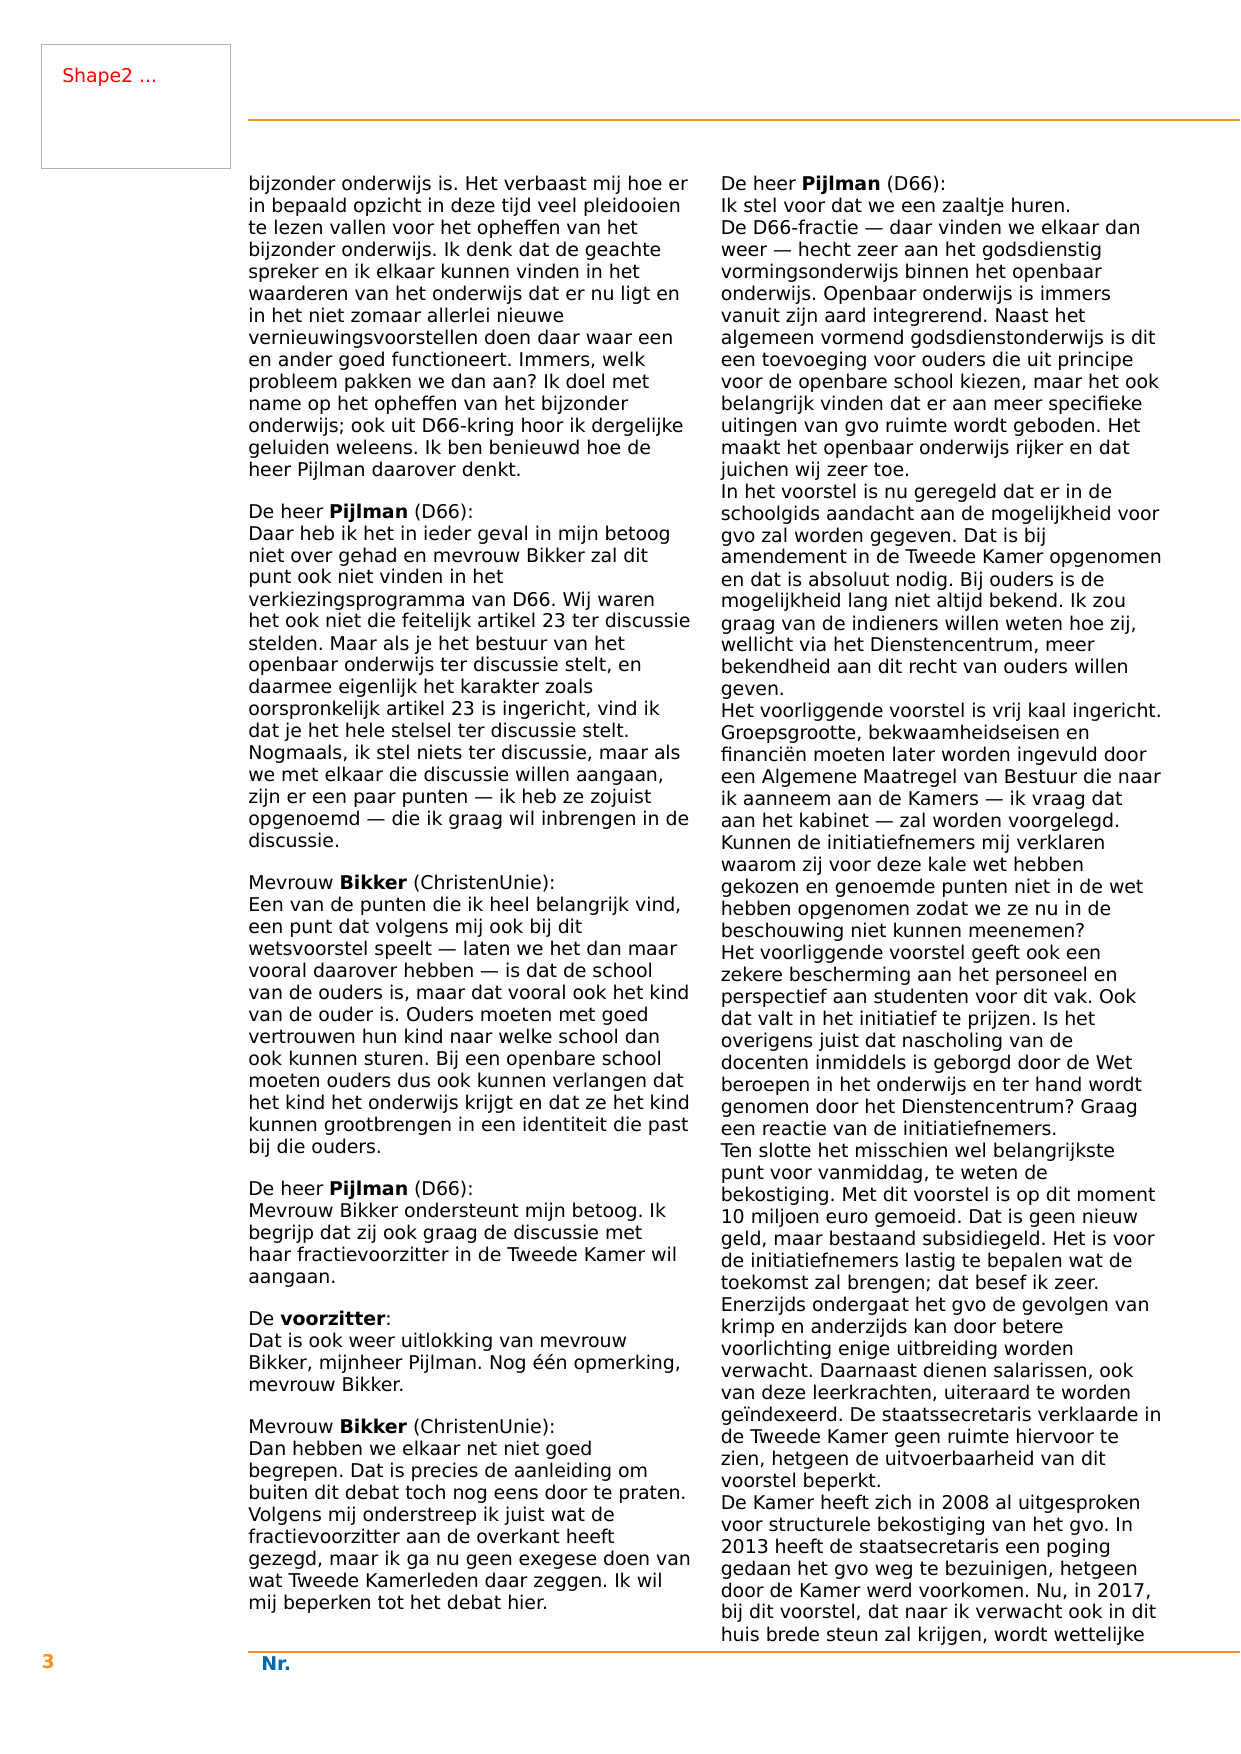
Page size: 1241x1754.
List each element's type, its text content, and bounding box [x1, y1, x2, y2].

text De heer Pijlman (D66): [721, 173, 1163, 195]
text Daar heb ik het in ieder geval in mijn betoog niet over gehad en mevrouw Bikker zal dit punt ook niet vinden in het verkiezingsprogramma van D66. Wij waren het ook niet die feitelijk artikel 23 ter discussie stelden. Maar als je het bestuur van het openbaar onderwijs ter discussie stelt, en daarmee eigenlijk het karakter zoals oorspronkelijk artikel 23 is ingericht, vind ik dat je het hele stelsel ter discussie stelt. Nogmaals, ik stel niets ter discussie, maar als we met elkaar die discussie willen aangaan, zijn er een paar punten — ik heb ze zojuist opgenoemd — die ik graag wil inbrengen in de discussie. [248, 522, 691, 852]
text Mevrouw Bikker (ChristenUnie): [248, 1416, 691, 1438]
text De voorzitter: [248, 1308, 691, 1330]
text Een van de punten die ik heel belangrijk vind, een punt dat volgens mij ook bij dit wetsvoorstel speelt — laten we het dan maar vooral daarover hebben — is dat de school van de ouders is, maar dat vooral ook het kind van de ouder is. Ouders moeten met goed vertrouwen hun kind naar welke school dan ook kunnen sturen. Bij een openbare school moeten ouders dus ook kunnen verlangen dat het kind het onderwijs krijgt en dat ze het kind kunnen grootbrengen in een identiteit die past bij die ouders. [248, 894, 691, 1158]
text De heer Pijlman (D66): [248, 501, 691, 522]
text In het voorstel is nu geregeld dat er in de schoolgids aandacht aan de mogelijkheid voor gvo zal worden gegeven. Dat is bij amendement in de Tweede Kamer opgenomen en dat is absoluut nodig. Bij ouders is de mogelijkheid lang niet altijd bekend. Ik zou graag van de indieners willen weten hoe zij, wellicht via het Dienstencentrum, meer bekendheid aan dit recht van ouders willen geven. [721, 481, 1163, 700]
text Ik stel voor dat we een zaaltje huren. [721, 195, 1163, 217]
text Het voorliggende voorstel geeft ook een zekere bescherming aan het personeel en perspectief aan studenten voor dit vak. Ook dat valt in het initiatief te prijzen. Is het overigens juist dat nascholing van de docenten inmiddels is geborgd door de Wet beroepen in het onderwijs en ter hand wordt genomen door het Dienstencentrum? Graag een reactie van de initiatiefnemers. [721, 942, 1163, 1140]
text Mevrouw Bikker (ChristenUnie): [248, 872, 691, 894]
text bijzonder onderwijs is. Het verbaast mij hoe er in bepaald opzicht in deze tijd veel pleidooien te lezen vallen voor het opheffen van het bijzonder onderwijs. Ik denk dat de geachte spreker en ik elkaar kunnen vinden in het waarderen van het onderwijs dat er nu ligt en in het niet zomaar allerlei nieuwe vernieuwingsvoorstellen doen daar waar een en ander goed functioneert. Immers, welk probleem pakken we dan aan? Ik doel met name op het opheffen van het bijzonder onderwijs; ook uit D66-kring hoor ik dergelijke geluiden weleens. Ik ben benieuwd hoe de heer Pijlman daarover denkt. [248, 173, 691, 481]
text De heer Pijlman (D66): [248, 1178, 691, 1200]
text Het voorliggende voorstel is vrij kaal ingericht. Groepsgrootte, bekwaamheidseisen en financiën moeten later worden ingevuld door een Algemene Maatregel van Bestuur die naar ik aanneem aan de Kamers — ik vraag dat aan het kabinet — zal worden voorgelegd. Kunnen de initiatiefnemers mij verklaren waarom zij voor deze kale wet hebben gekozen en genoemde punten niet in de wet hebben opgenomen zodat we ze nu in de beschouwing niet kunnen meenemen? [721, 700, 1163, 942]
text Mevrouw Bikker ondersteunt mijn betoog. Ik begrijp dat zij ook graag de discussie met haar fractievoorzitter in de Tweede Kamer wil aangaan. [248, 1200, 691, 1288]
text Ten slotte het misschien wel belangrijkste punt voor vanmiddag, te weten de bekostiging. Met dit voorstel is op dit moment 10 miljoen euro gemoeid. Dat is geen nieuw geld, maar bestaand subsidiegeld. Het is voor de initiatiefnemers lastig te bepalen wat de toekomst zal brengen; dat besef ik zeer. Enerzijds ondergaat het gvo de gevolgen van krimp en anderzijds kan door betere voorlichting enige uitbreiding worden verwacht. Daarnaast dienen salarissen, ook van deze leerkrachten, uiteraard te worden geïndexeerd. De staatssecretaris verklaarde in de Tweede Kamer geen ruimte hiervoor te zien, hetgeen de uitvoerbaarheid van dit voorstel beperkt. [721, 1140, 1163, 1492]
text Dat is ook weer uitlokking van mevrouw Bikker, mijnheer Pijlman. Nog één opmerking, mevrouw Bikker. [248, 1330, 691, 1396]
text De D66-fractie — daar vinden we elkaar dan weer — hecht zeer aan het godsdienstig vormingsonderwijs binnen het openbaar onderwijs. Openbaar onderwijs is immers vanuit zijn aard integrerend. Naast het algemeen vormend godsdienstonderwijs is dit een toevoeging voor ouders die uit principe voor de openbare school kiezen, maar het ook belangrijk vinden dat er aan meer specifieke uitingen van gvo ruimte wordt geboden. Het maakt het openbaar onderwijs rijker en dat juichen wij zeer toe. [721, 217, 1163, 481]
text De Kamer heeft zich in 2008 al uitgesproken voor structurele bekostiging van het gvo. In 2013 heeft de staatsecretaris een poging gedaan het gvo weg te bezuinigen, hetgeen door de Kamer werd voorkomen. Nu, in 2017, bij dit voorstel, dat naar ik verwacht ook in dit huis brede steun zal krijgen, wordt wettelijke [721, 1492, 1163, 1645]
text Dan hebben we elkaar net niet goed begrepen. Dat is precies de aanleiding om buiten dit debat toch nog eens door te praten. Volgens mij onderstreep ik juist wat de fractievoorzitter aan de overkant heeft gezegd, maar ik ga nu geen exegese doen van wat Tweede Kamerleden daar zeggen. Ik wil mij beperken tot het debat hier. [248, 1438, 691, 1613]
